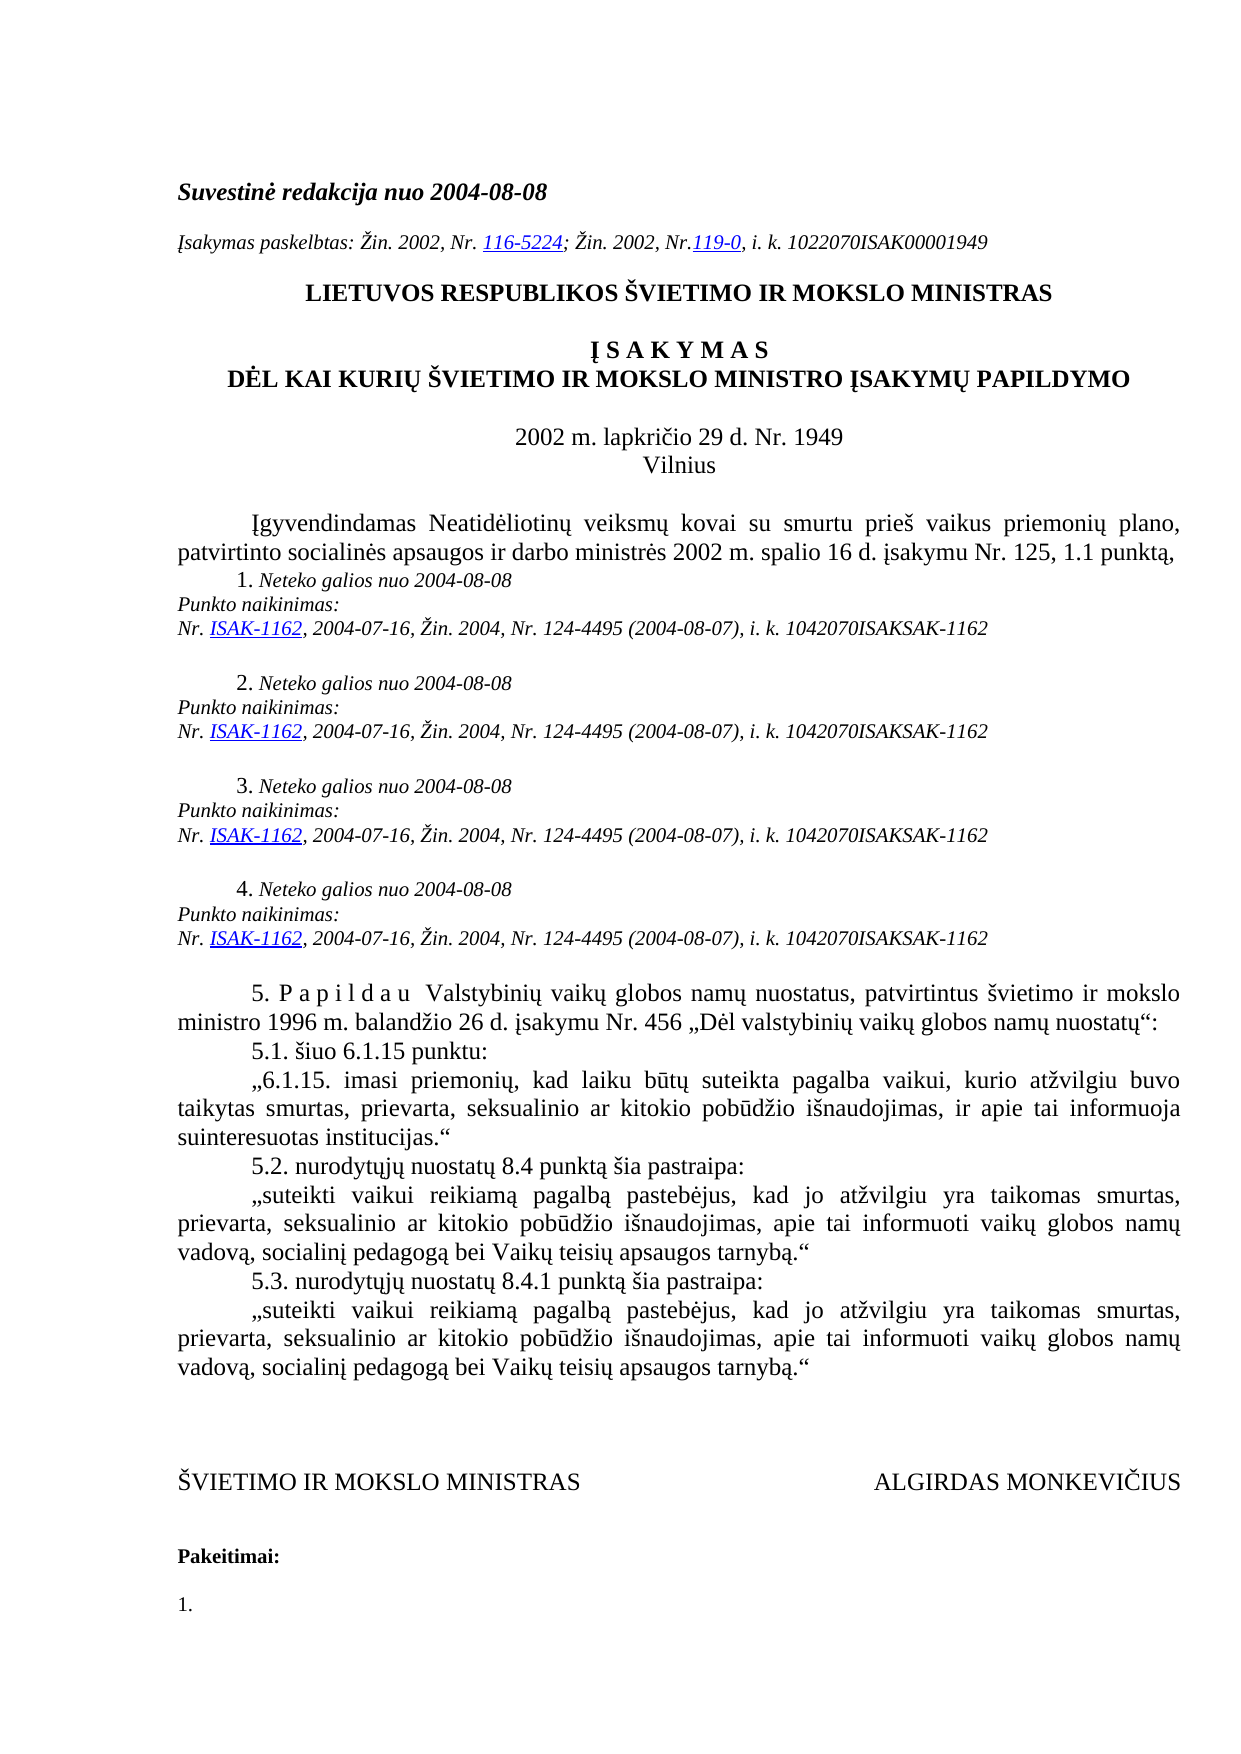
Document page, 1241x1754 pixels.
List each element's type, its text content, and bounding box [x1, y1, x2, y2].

text Nr. ISAK-1162, 2004-07-16, Žin. 2004, Nr. 124-4495 (2004-08-07), i. k. 1042070ISAKSAK-1162 [177, 822, 1181, 847]
text Įsakymas paskelbtas: Žin. 2002, Nr. 116-5224; Žin. 2002, Nr.119-0, i. k. 1022070ISAK00001949 [177, 230, 1181, 254]
text 4. Neteko galios nuo 2004-08-08 [177, 875, 1181, 902]
text 5.2. nurodytųjų nuostatų 8.4 punktą šia pastraipa: [177, 1151, 1181, 1180]
text 5. Papildau Valstybinių vaikų globos namų nuostatus, patvirtintus švietimo ir mokslo ministro 1996 m. balandžio 26 d. įsakymu Nr. 456 „Dėl valstybinių vaikų globos namų nuostatų“: [177, 978, 1181, 1036]
text Punkto naikinimas: [177, 592, 1181, 616]
text „suteikti vaikui reikiamą pagalbą pastebėjus, kad jo atžvilgiu yra taikomas smurtas, prievarta, seksualinio ar kitokio pobūdžio išnaudojimas, apie tai informuoti vaikų globos namų vadovą, socialinį pedagogą bei Vaikų teisių apsaugos tarnybą.“ [177, 1295, 1181, 1381]
text Nr. ISAK-1162, 2004-07-16, Žin. 2004, Nr. 124-4495 (2004-08-07), i. k. 1042070ISAKSAK-1162 [177, 616, 1181, 640]
text DĖL KAI KURIŲ ŠVIETIMO IR MOKSLO MINISTRO ĮSAKYMŲ PAPILDYMO [177, 364, 1181, 393]
text 2002 m. lapkričio 29 d. Nr. 1949 [177, 422, 1181, 451]
text Suvestinė redakcija nuo 2004-08-08 [177, 177, 1181, 206]
text Punkto naikinimas: [177, 798, 1181, 822]
text Punkto naikinimas: [177, 902, 1181, 926]
text Nr. ISAK-1162, 2004-07-16, Žin. 2004, Nr. 124-4495 (2004-08-07), i. k. 1042070ISAKSAK-1162 [177, 926, 1181, 950]
text 2. Neteko galios nuo 2004-08-08 [177, 669, 1181, 695]
text 3. Neteko galios nuo 2004-08-08 [177, 772, 1181, 798]
text „suteikti vaikui reikiamą pagalbą pastebėjus, kad jo atžvilgiu yra taikomas smurtas, prievarta, seksualinio ar kitokio pobūdžio išnaudojimas, apie tai informuoti vaikų globos namų vadovą, socialinį pedagogą bei Vaikų teisių apsaugos tarnybą.“ [177, 1180, 1181, 1266]
text Punkto naikinimas: [177, 695, 1181, 719]
text Į S A K Y M A S [177, 336, 1181, 364]
text 5.3. nurodytųjų nuostatų 8.4.1 punktą šia pastraipa: [177, 1266, 1181, 1295]
text Įgyvendindamas Neatidėliotinų veiksmų kovai su smurtu prieš vaikus priemonių plano, patvirtinto socialinės apsaugos ir darbo ministrės 2002 m. spalio 16 d. įsakymu Nr. 125, 1.1 punktą, [177, 508, 1181, 566]
text Pakeitimai: [177, 1544, 1181, 1568]
text Nr. ISAK-1162, 2004-07-16, Žin. 2004, Nr. 124-4495 (2004-08-07), i. k. 1042070ISAKSAK-1162 [177, 719, 1181, 743]
text LIETUVOS RESPUBLIKOS ŠVIETIMO IR MOKSLO MINISTRAS [177, 278, 1181, 307]
text „6.1.15. imasi priemonių, kad laiku būtų suteikta pagalba vaikui, kurio atžvilgiu buvo taikytas smurtas, prievarta, seksualinio ar kitokio pobūdžio išnaudojimas, ir apie tai informuoja suinteresuotas institucijas.“ [177, 1065, 1181, 1151]
text 5.1. šiuo 6.1.15 punktu: [177, 1036, 1181, 1065]
text ŠVIETIMO IR MOKSLO MINISTRAS ALGIRDAS MONKEVIČIUS [177, 1467, 1181, 1496]
text 1. [177, 1592, 1181, 1616]
text 1. Neteko galios nuo 2004-08-08 [177, 566, 1181, 592]
text Vilnius [177, 451, 1181, 479]
